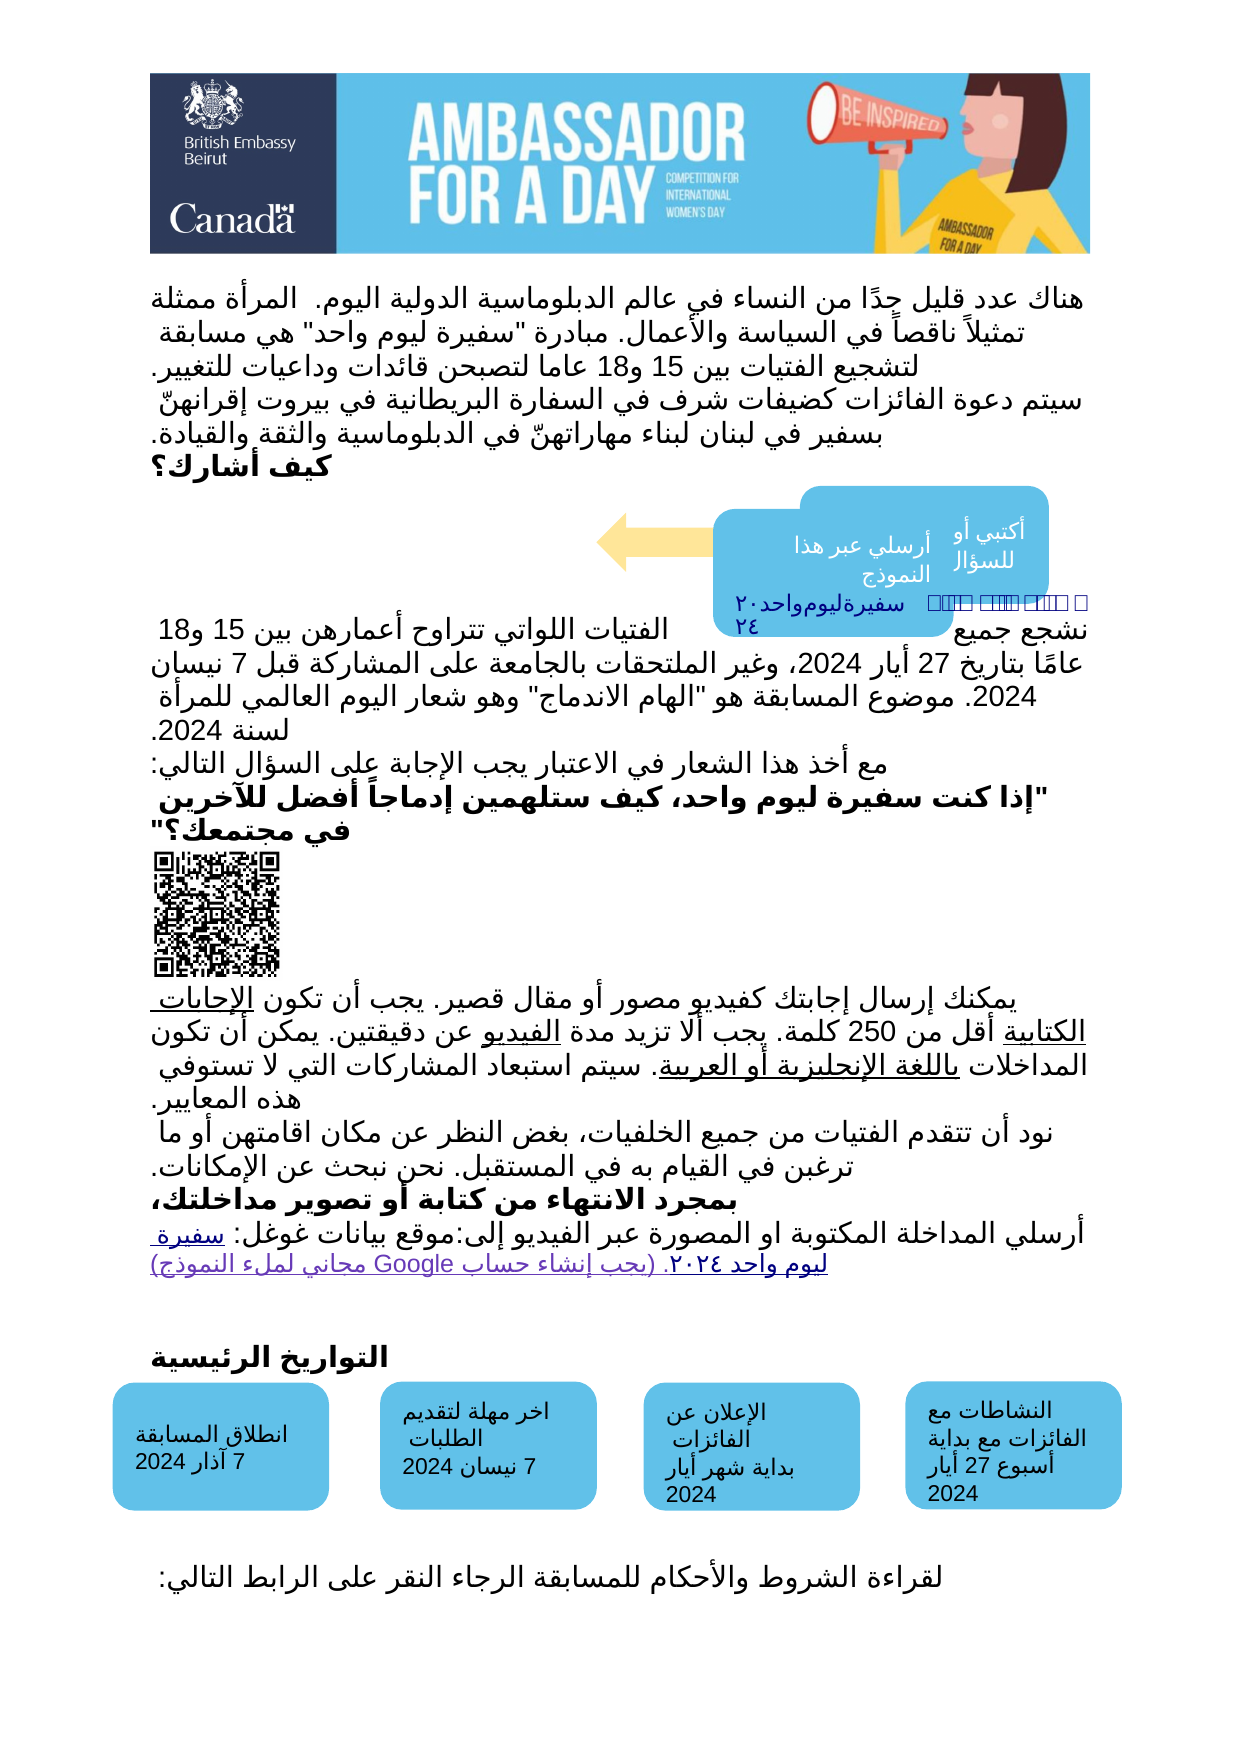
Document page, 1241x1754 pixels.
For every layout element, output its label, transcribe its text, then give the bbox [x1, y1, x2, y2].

text كيف أشارك؟ [150, 449, 1090, 483]
text أرسلي المداخلة المكتوبة او المصورة عبر الفيديو إلى:موقع بيانات غوغل: سفيرة ليوم واحد ٢٠٢٤. (يجب إنشاء حساب Google مجاني لملء النموذج) [150, 1216, 1090, 1278]
text التواريخ الرئيسية [150, 1340, 1090, 1374]
text هناك عدد قليل جدًا من النساء في عالم الدبلوماسية الدولية اليوم. المرأة ممثلة تمثيلاً ناقصاً في السياسة والأعمال. مبادرة "سفيرة ليوم واحد" هي مسابقة لتشجيع الفتيات بين 15 و18 عاما لتصبحن قائدات وداعيات للتغيير. [150, 281, 1090, 382]
text لقراءة الشروط والأحكام للمسابقة الرجاء النقر على الرابط التالي: [150, 1561, 1090, 1594]
text نود أن تتقدم الفتيات من جميع الخلفيات، بغض النظر عن مكان اقامتهن أو ما ترغبن في القيام به في المستقبل. نحن نبحث عن الإمكانات. [150, 1115, 1090, 1182]
text بمجرد الانتهاء من كتابة أو تصوير مداخلتك، [150, 1182, 1090, 1216]
text مع أخذ هذا الشعار في الاعتبار يجب الإجابة على السؤال التالي: [150, 746, 1090, 780]
text سيتم دعوة الفائزات كضيفات شرف في السفارة البريطانية في بيروت إقرانهنّ بسفير في لبنان لبناء مهاراتهنّ في الدبلوماسية والثقة والقيادة. [150, 382, 1090, 449]
text نشجع جميع الفتيات اللواتي تتراوح أعمارهن بين 15 و18 عامًا بتاريخ 27 أيار 2024، وغير الملتحقات بالجامعة على المشاركة قبل 7 نيسان 2024. موضوع المسابقة هو "الهام الاندماج" وهو شعار اليوم العالمي للمرأة لسنة 2024. [150, 612, 1090, 746]
text "إذا كنت سفيرة ليوم واحد، كيف ستلهمين إدماجاً أفضل للآخرين في مجتمعك؟" [150, 780, 1090, 847]
text يمكنك إرسال إجابتك كفيديو مصور أو مقال قصير. يجب أن تكون الإجابات الكتابية أقل من 250 كلمة. يجب ألا تزيد مدة الفيديو عن دقيقتين. يمكن أن تكون المداخلات باللغة الإنجليزية أو العربية. سيتم استبعاد المشاركات التي لا تستوفي هذه المعايير. [150, 981, 1090, 1115]
